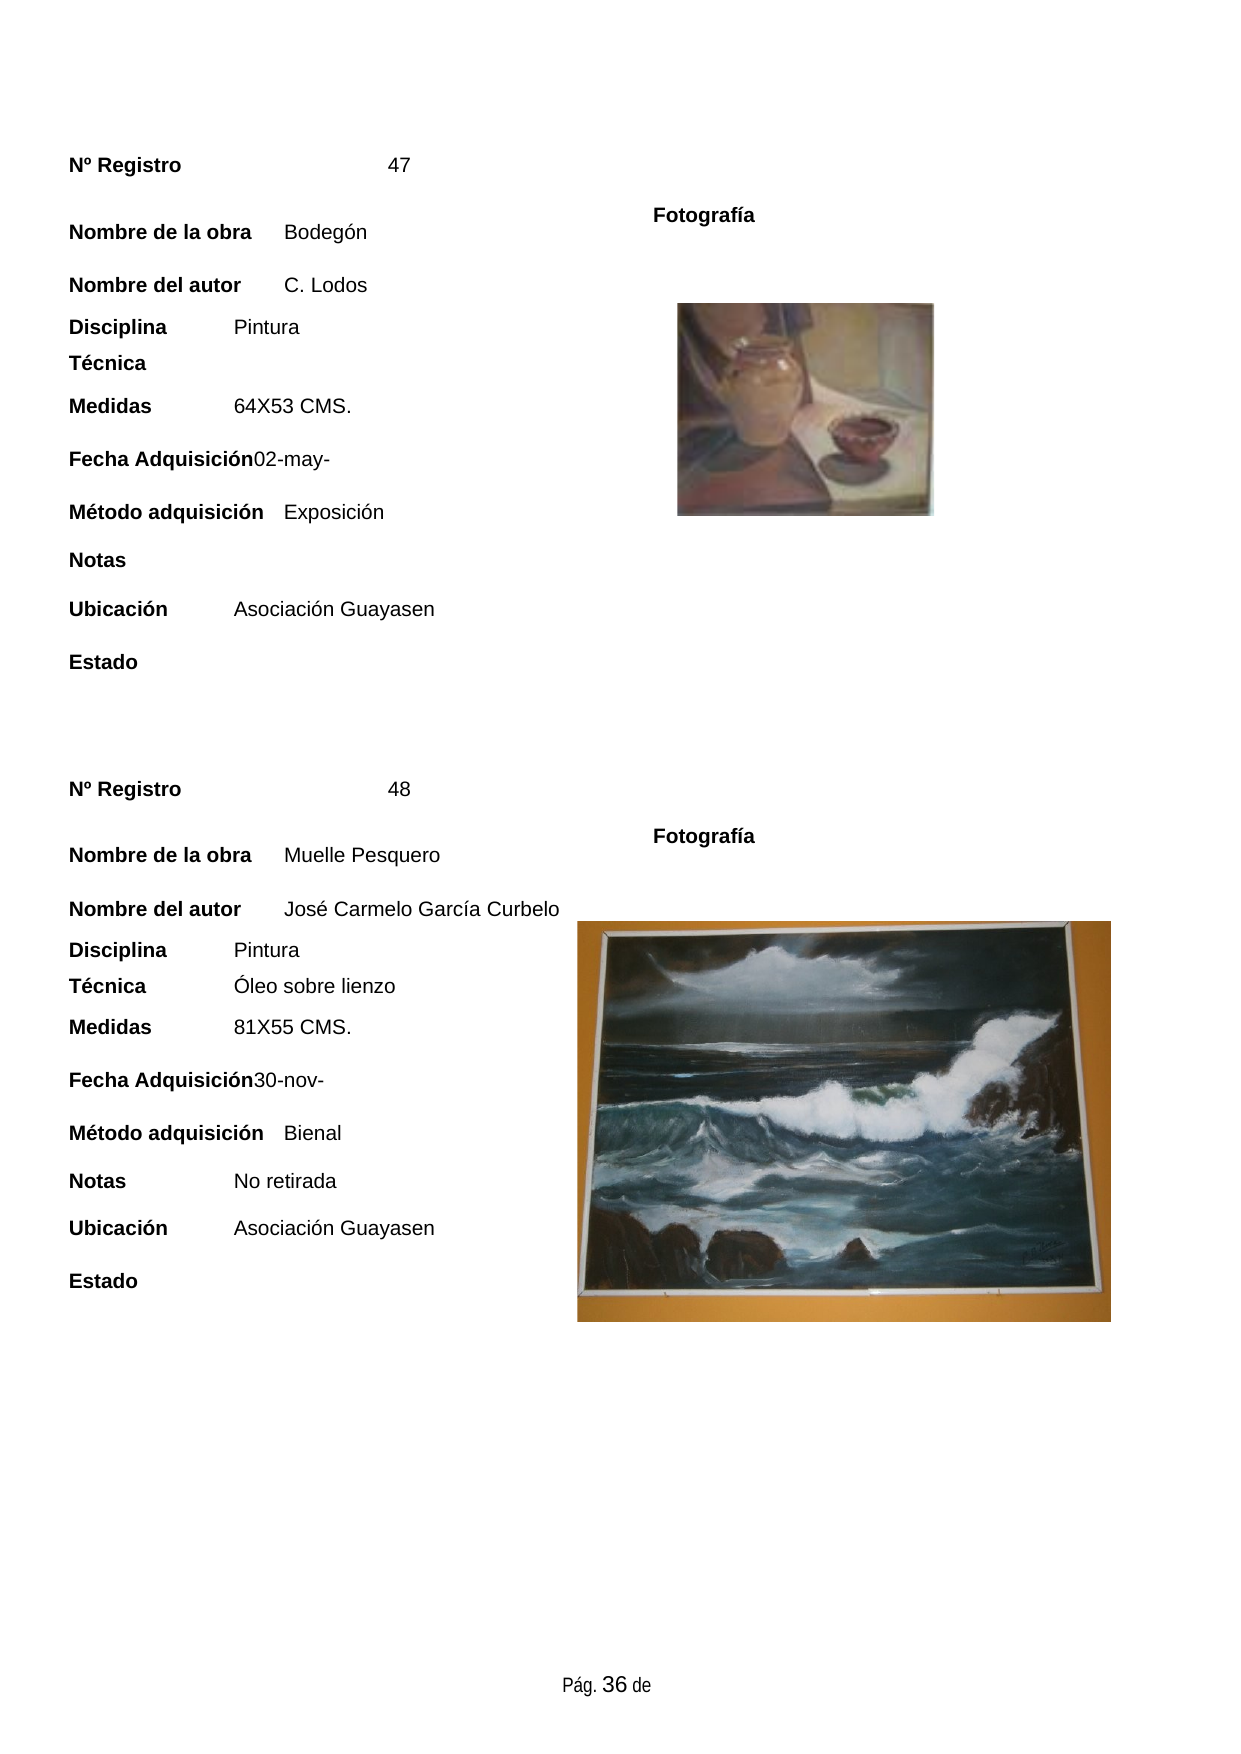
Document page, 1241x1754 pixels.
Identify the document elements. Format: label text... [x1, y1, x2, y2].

text Medidas 64X53 CMS. Fecha Adquisición02-may- Método adquisición Exposición [68, 394, 385, 523]
text Fotografía [653, 824, 1123, 848]
text Nº Registro 48 [68, 777, 559, 801]
text Nombre de la obra Bodegón [68, 220, 559, 244]
text Nombre de la obra Muelle Pesquero [68, 843, 559, 867]
text Ubicación Asociación Guayasen [68, 597, 559, 621]
text Técnica Óleo sobre lienzo [68, 973, 559, 997]
picture [577, 921, 1111, 1322]
text Disciplina Pintura [68, 938, 559, 962]
text Disciplina Pintura [68, 314, 559, 338]
picture [677, 303, 935, 516]
text Fotografía [653, 203, 1123, 227]
text Nombre del autor José Carmelo García Curbelo [68, 897, 559, 921]
text Notas [68, 552, 559, 572]
text Nombre del autor C. Lodos [68, 273, 559, 297]
text Nº Registro 47 [68, 153, 559, 177]
text Estado [68, 1269, 559, 1293]
text Ubicación Asociación Guayasen [68, 1216, 559, 1240]
text Técnica [68, 350, 559, 374]
text Notas No retirada [68, 1173, 559, 1193]
text Estado [68, 650, 559, 674]
text Medidas 81X55 CMS. Fecha Adquisición30-nov- Método adquisición Bienal [68, 1015, 352, 1144]
